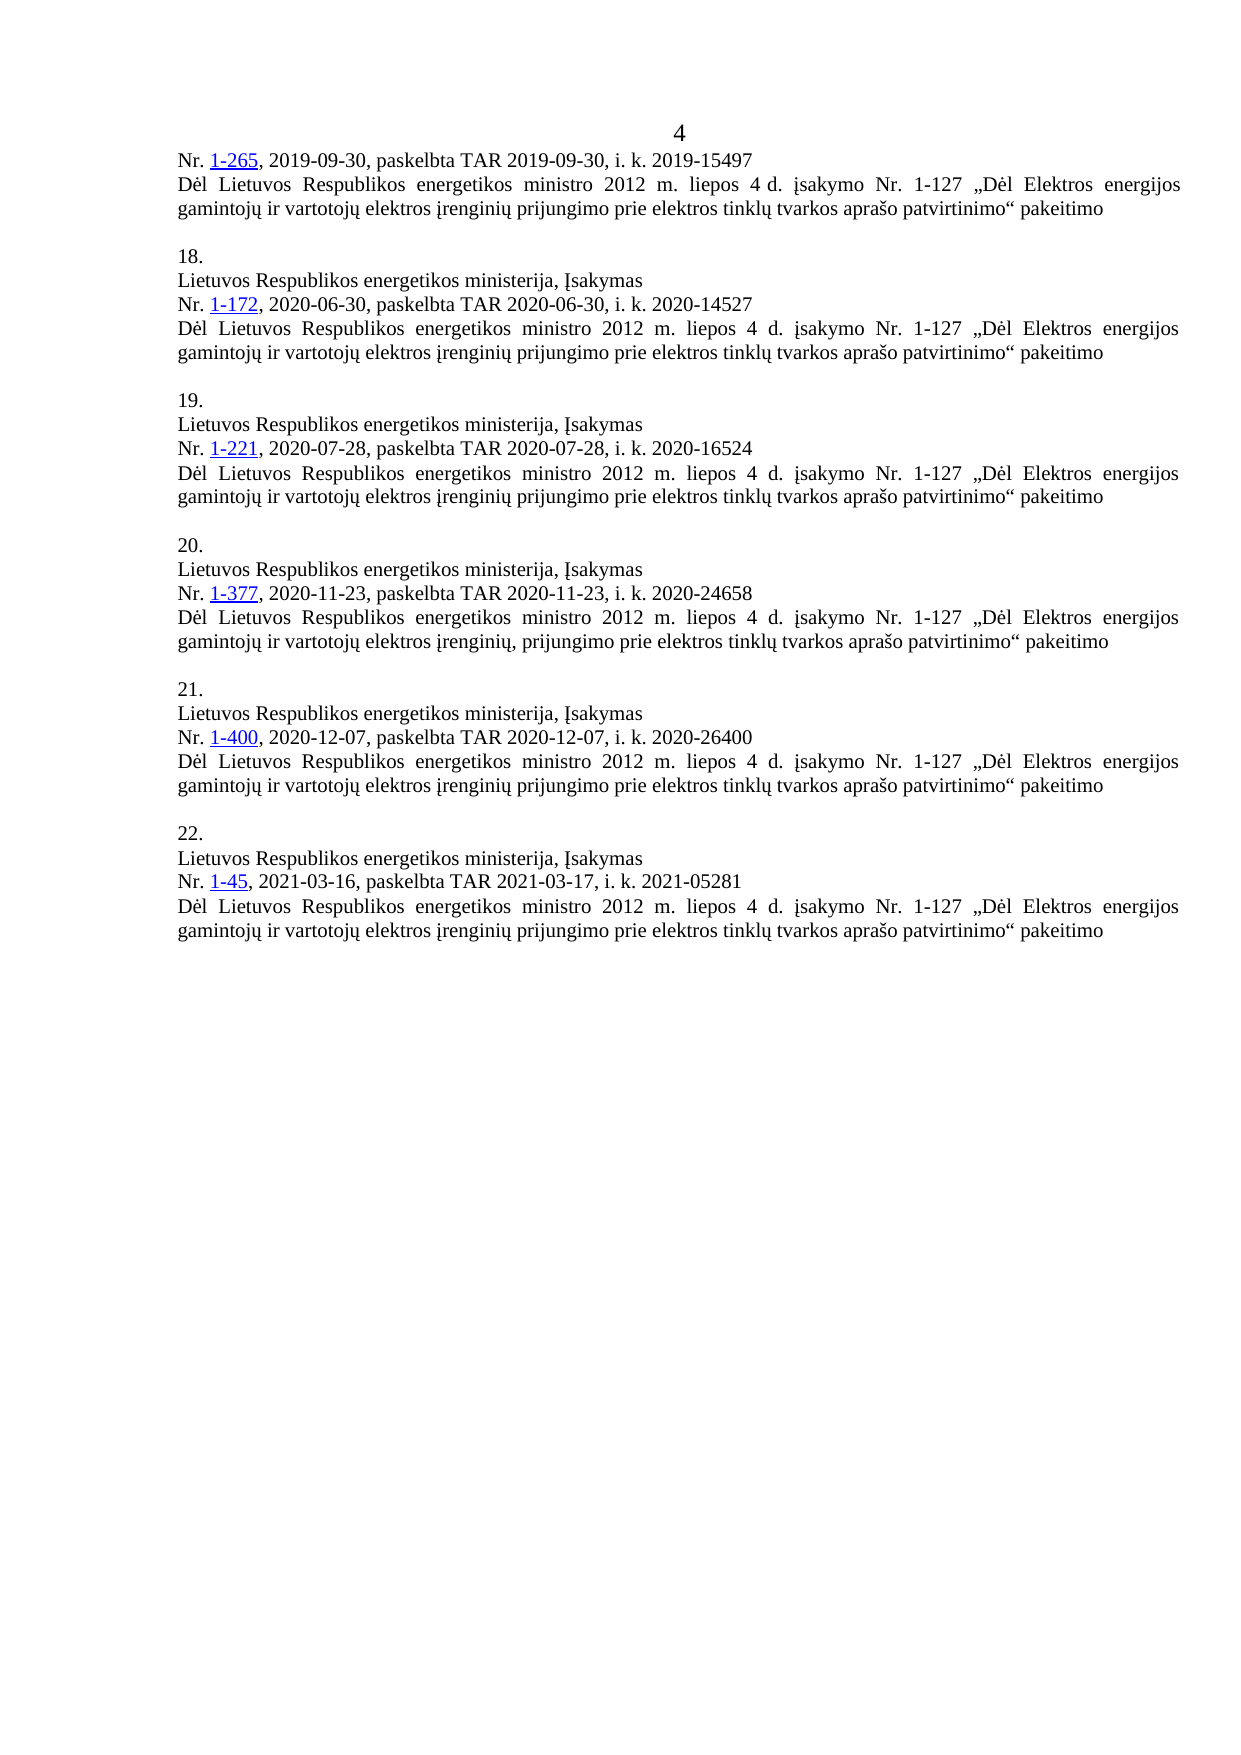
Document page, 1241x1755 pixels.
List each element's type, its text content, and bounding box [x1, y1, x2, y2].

text Lietuvos Respublikos energetikos ministerija, Įsakymas [177, 412, 1181, 436]
text Dėl Lietuvos Respublikos energetikos ministro 2012 m. liepos 4 d. įsakymo Nr. 1-127 „Dėl Elektros energijos gamintojų ir vartotojų elektros įrenginių, prijungimo prie elektros tinklų tvarkos aprašo patvirtinimo“ pakeitimo [177, 605, 1181, 653]
text 18. [177, 244, 1181, 268]
text Lietuvos Respublikos energetikos ministerija, Įsakymas [177, 701, 1181, 725]
text Dėl Lietuvos Respublikos energetikos ministro 2012 m. liepos 4 d. įsakymo Nr. 1-127 „Dėl Elektros energijos gamintojų ir vartotojų elektros įrenginių prijungimo prie elektros tinklų tvarkos aprašo patvirtinimo“ pakeitimo [177, 316, 1181, 364]
text 21. [177, 677, 1181, 701]
text Lietuvos Respublikos energetikos ministerija, Įsakymas [177, 557, 1181, 581]
text Lietuvos Respublikos energetikos ministerija, Įsakymas [177, 268, 1181, 292]
text 22. [177, 821, 1181, 845]
text Nr. 1-221, 2020-07-28, paskelbta TAR 2020-07-28, i. k. 2020-16524 [177, 436, 1181, 460]
text Nr. 1-400, 2020-12-07, paskelbta TAR 2020-12-07, i. k. 2020-26400 [177, 725, 1181, 749]
text Dėl Lietuvos Respublikos energetikos ministro 2012 m. liepos 4 d. įsakymo Nr. 1-127 „Dėl Elektros energijos gamintojų ir vartotojų elektros įrenginių prijungimo prie elektros tinklų tvarkos aprašo patvirtinimo“ pakeitimo [177, 460, 1181, 508]
text Nr. 1-45, 2021-03-16, paskelbta TAR 2021-03-17, i. k. 2021-05281 [177, 869, 1181, 893]
text Dėl Lietuvos Respublikos energetikos ministro 2012 m. liepos 4 d. įsakymo Nr. 1-127 „Dėl Elektros energijos gamintojų ir vartotojų elektros įrenginių prijungimo prie elektros tinklų tvarkos aprašo patvirtinimo“ pakeitimo [177, 893, 1181, 942]
text Nr. 1-265, 2019-09-30, paskelbta TAR 2019-09-30, i. k. 2019-15497 [177, 148, 1181, 172]
text Lietuvos Respublikos energetikos ministerija, Įsakymas [177, 845, 1181, 869]
text Dėl Lietuvos Respublikos energetikos ministro 2012 m. liepos 4 d. įsakymo Nr. 1-127 „Dėl Elektros energijos gamintojų ir vartotojų elektros įrenginių prijungimo prie elektros tinklų tvarkos aprašo patvirtinimo“ pakeitimo [177, 749, 1181, 797]
text 19. [177, 388, 1181, 412]
text Nr. 1-172, 2020-06-30, paskelbta TAR 2020-06-30, i. k. 2020-14527 [177, 292, 1181, 316]
text Dėl Lietuvos Respublikos energetikos ministro 2012 m. liepos 4 d. įsakymo Nr. 1-127 „Dėl Elektros energijos gamintojų ir vartotojų elektros įrenginių prijungimo prie elektros tinklų tvarkos aprašo patvirtinimo“ pakeitimo [177, 172, 1181, 220]
text Nr. 1-377, 2020-11-23, paskelbta TAR 2020-11-23, i. k. 2020-24658 [177, 581, 1181, 605]
text 20. [177, 533, 1181, 557]
